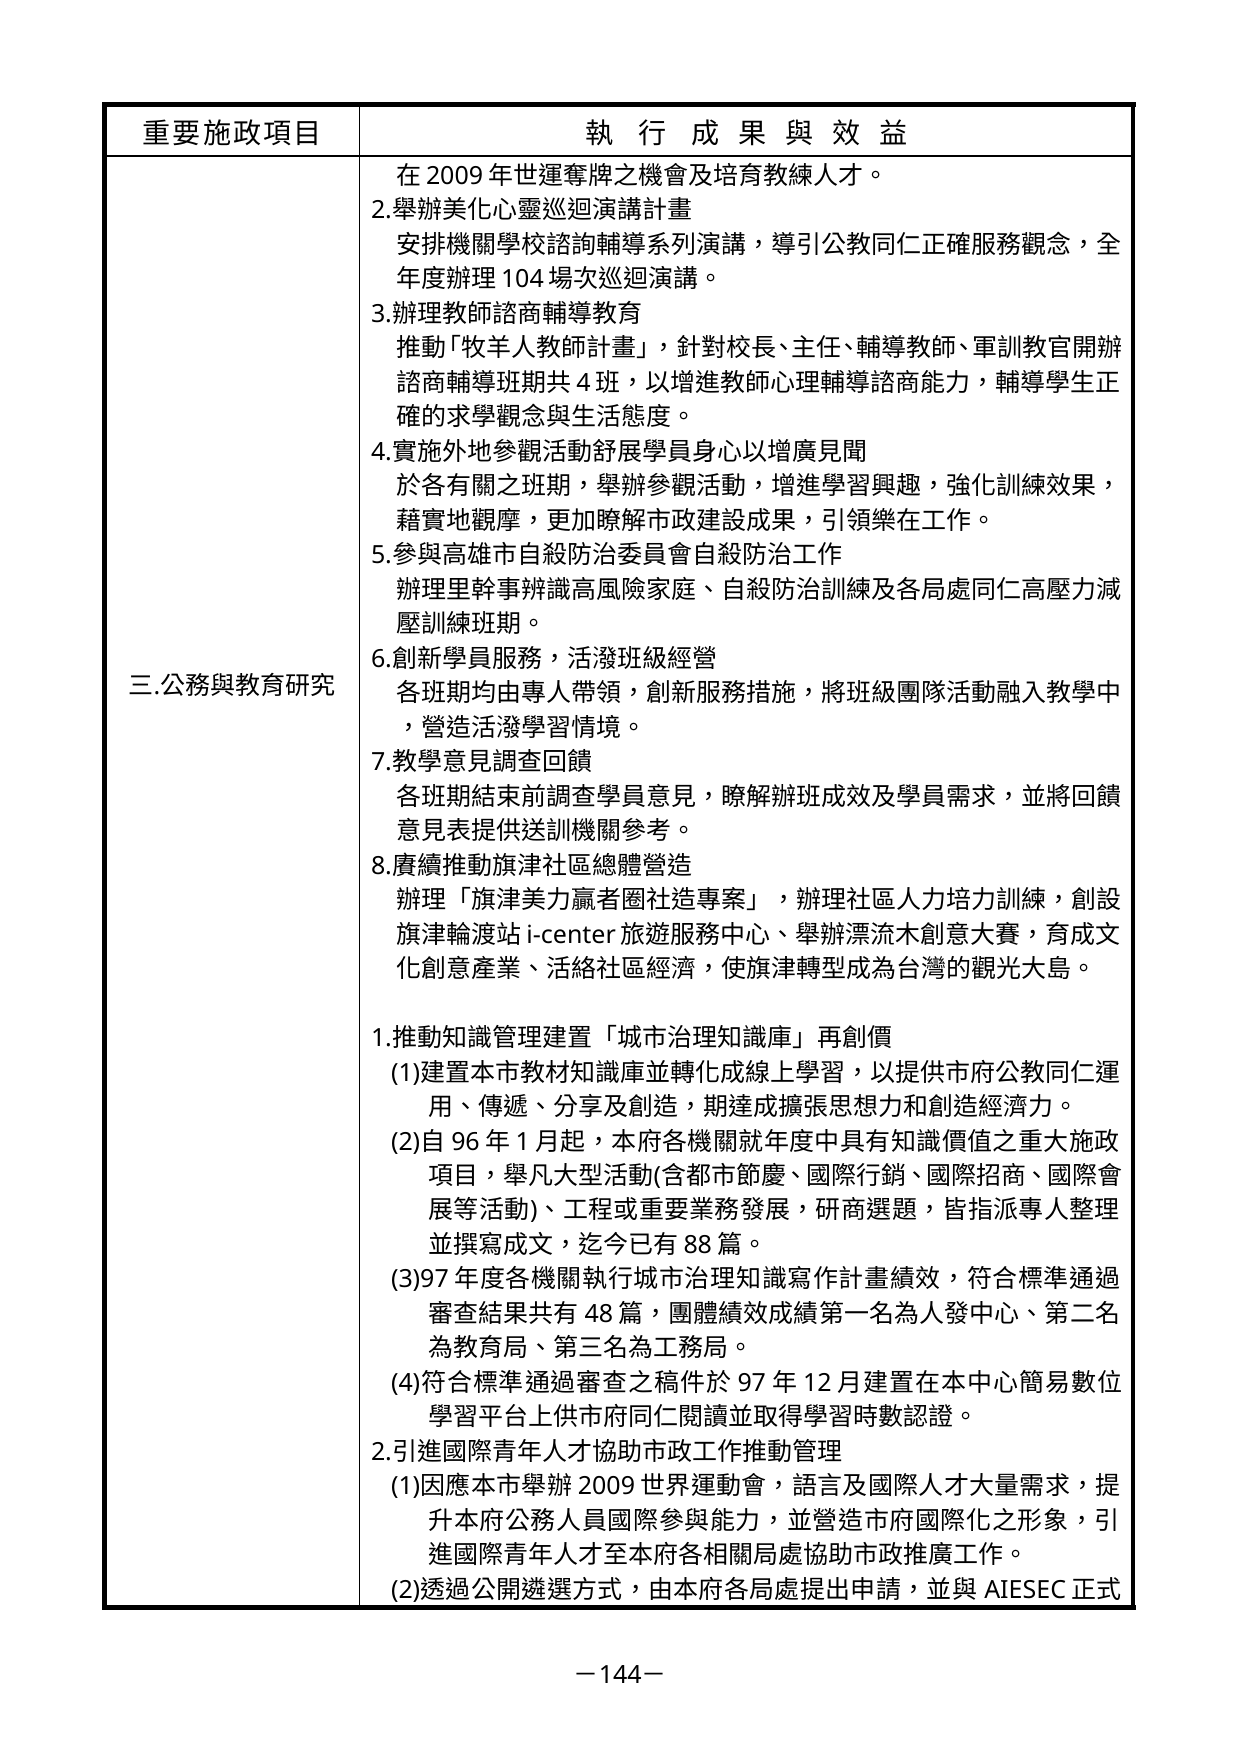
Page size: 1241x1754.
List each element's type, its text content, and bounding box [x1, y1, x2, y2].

table_header 執 行 成 果 與 效 益 [360, 107, 1131, 155]
table_cell 在2009年世運奪牌之機會及培育教練人才。 2.舉辦美化心靈巡迴演講計畫 安排機關學校諮詢輔導系列演講，導引公教同仁正確服務觀念，全年度辦理104場次巡迴演講。 3.辦理教師諮商輔導教育 推動「牧羊人教師計畫」，針對校長、主任、輔導教師、軍訓教官開辦諮商輔導班期共4班，以增進教師心理輔導諮商能力，輔導學生正確的求學觀念與生活態度。 4.實施外地參觀活動舒展學員身心以增廣見聞 於各有關之班期，舉辦參觀活動，增進學習興趣，強化訓練效果，藉實地觀摩，更加瞭解市政建設成果，引領樂在工作。 5.參與高雄市自殺防治委員會自殺防治工作 辦理里幹事辨識高風險家庭、自殺防治訓練及各局處同仁高壓力減壓訓練班期。 6.創新學員服務，活潑班級經營 各班期均由專人帶領，創新服務措施，將班級團隊活動融入教學中，營造活潑學習情境。 7.教學意見調查回饋 各班期結束前調查學員意見，瞭解辦班成效及學員需求，並將回饋意見表提供送訓機關參考。 8.賡續推動旗津社區總體營造 辦理「旗津美力贏者圈社造專案」，辦理社區人力培力訓練，創設旗津輪渡站i-center旅遊服務中心、舉辦漂流木創意大賽，育成文化創意產業、活絡社區經濟，使旗津轉型成為台灣的觀光大島。 1.推動知識管理建置「城市治理知識庫」再創價 (1)建置本市教材知識庫並轉化成線上學習，以提供市府公教同仁運用、傳遞、分享及創造，期達成擴張思想力和創造經濟力。 (2)自96年1月起，本府各機關就年度中具有知識價值之重大施政項目，舉凡大型活動(含都市節慶、國際行銷、國際招商、國際會展等活動)、工程或重要業務發展，研商選題，皆指派專人整理並撰寫成文，迄今已有88篇。 (3)97年度各機關執行城市治理知識寫作計畫績效，符合標準通過審查結果共有48篇，團體績效成績第一名為人發中心、第二名為教育局、第三名為工務局。 (4)符合標準通過審查之稿件於97年12月建置在本中心簡易數位學習平台上供市府同仁閱讀並取得學習時數認證。 2.引進國際青年人才協助市政工作推動管理 (1)因應本市舉辦2009世界運動會，語言及國際人才大量需求，提升本府公務人員國際參與能力，並營造市府國際化之形象，引進國際青年人才至本府各相關局處協助市政推廣工作。 (2)透過公開遴選方式，由本府各局處提出申請，並與AIESEC正式 [360, 157, 1131, 1605]
table_cell 三.公務與教育研究 [107, 157, 359, 1605]
table_header 重要施政項目 [107, 107, 359, 155]
